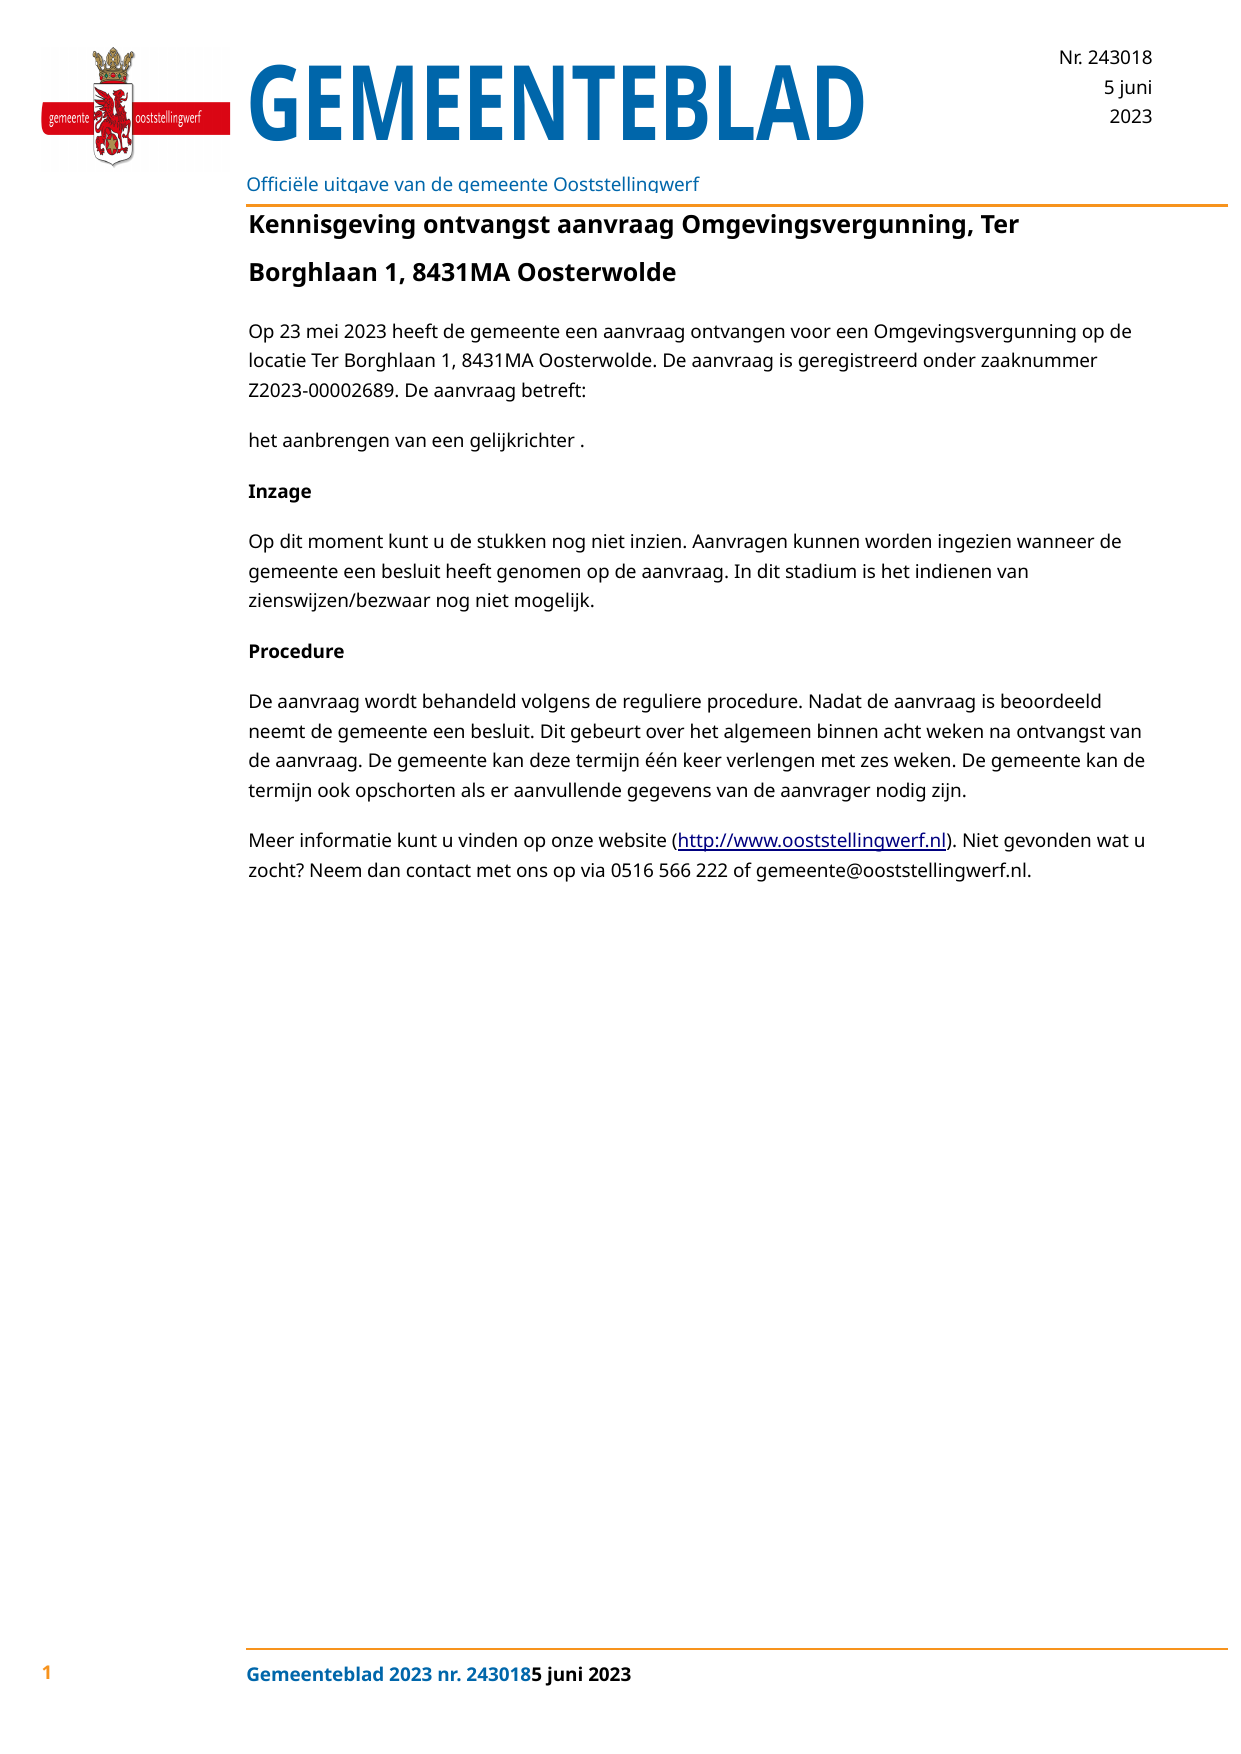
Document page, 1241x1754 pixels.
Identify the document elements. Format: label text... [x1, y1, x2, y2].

text het aanbrengen van een gelijkrichter . [248, 427, 1152, 453]
text Op dit moment kunt u de stukken nog niet inzien. Aanvragen kunnen worden ingezien wanneer de gemeente een besluit heeft genomen op de aanvraag. In dit stadium is het indienen van zienswijzen/bezwaar nog niet mogelijk. [248, 528, 1152, 613]
text De aanvraag wordt behandeld volgens de reguliere procedure. Nadat de aanvraag is beoordeeld neemt de gemeente een besluit. Dit gebeurt over het algemeen binnen acht weken na ontvangst van de aanvraag. De gemeente kan deze termijn één keer verlengen met zes weken. De gemeente kan de termijn ook opschorten als er aanvullende gegevens van de aanvrager nodig zijn. [248, 688, 1152, 803]
text Inzage [248, 478, 1152, 504]
text Kennisgeving ontvangst aanvraag Omgevingsvergunning, Ter Borghlaan 1, 8431MA Oosterwolde [248, 207, 1152, 288]
text Op 23 mei 2023 heeft de gemeente een aanvraag ontvangen voor een Omgevingsvergunning op de locatie Ter Borghlaan 1, 8431MA Oosterwolde. De aanvraag is geregistreerd onder zaaknummer Z2023-00002689. De aanvraag betreft: [248, 318, 1152, 403]
picture [41, 47, 231, 172]
text Procedure [248, 638, 1152, 664]
text Meer informatie kunt u vinden op onze website (http://www.ooststellingwerf.nl). Niet gevonden wat u zocht? Neem dan contact met ons op via 0516 566 222 of gemeente@ooststellingwerf.nl. [248, 827, 1152, 883]
